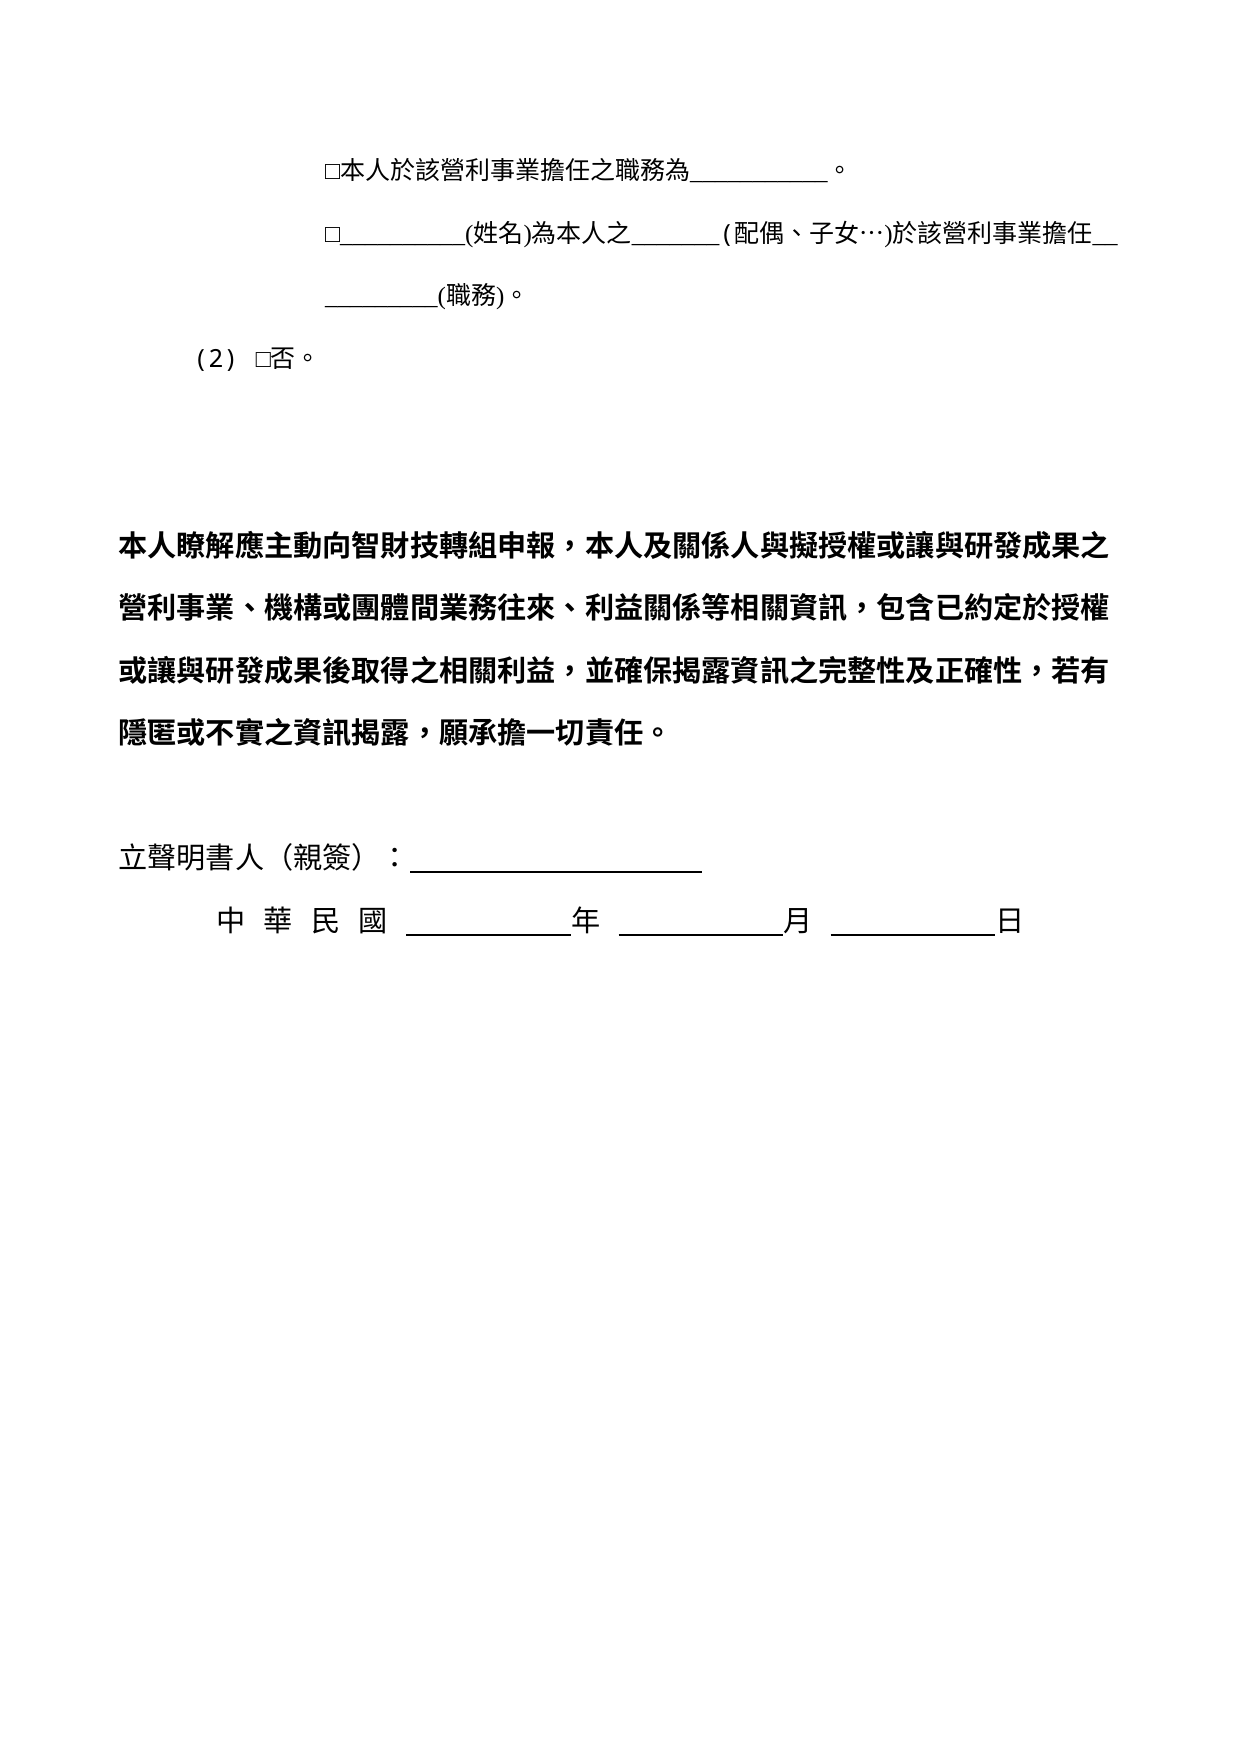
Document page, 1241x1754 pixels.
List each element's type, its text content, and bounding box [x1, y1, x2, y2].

subtitle □__________(姓名)為本人之_______(配偶、子女…)於該營利事業擔任___________(職務)。 [325, 189, 1122, 314]
list □否。 [193, 314, 1122, 377]
text 中華民國 年 月 日 [118, 877, 1122, 939]
subtitle □本人於該營利事業擔任之職務為___________。 [325, 127, 1122, 189]
subtitle 本人瞭解應主動向智財技轉組申報，本人及關係人與擬授權或讓與研發成果之營利事業、機構或團體間業務往來、利益關係等相關資訊，包含已約定於授權或讓與研發成果後取得之相關利益，並確保揭露資訊之完整性及正確性，若有隱匿或不實之資訊揭露，願承擔一切責任。 [118, 502, 1122, 752]
text 立聲明書人（親簽）： [118, 814, 1122, 877]
